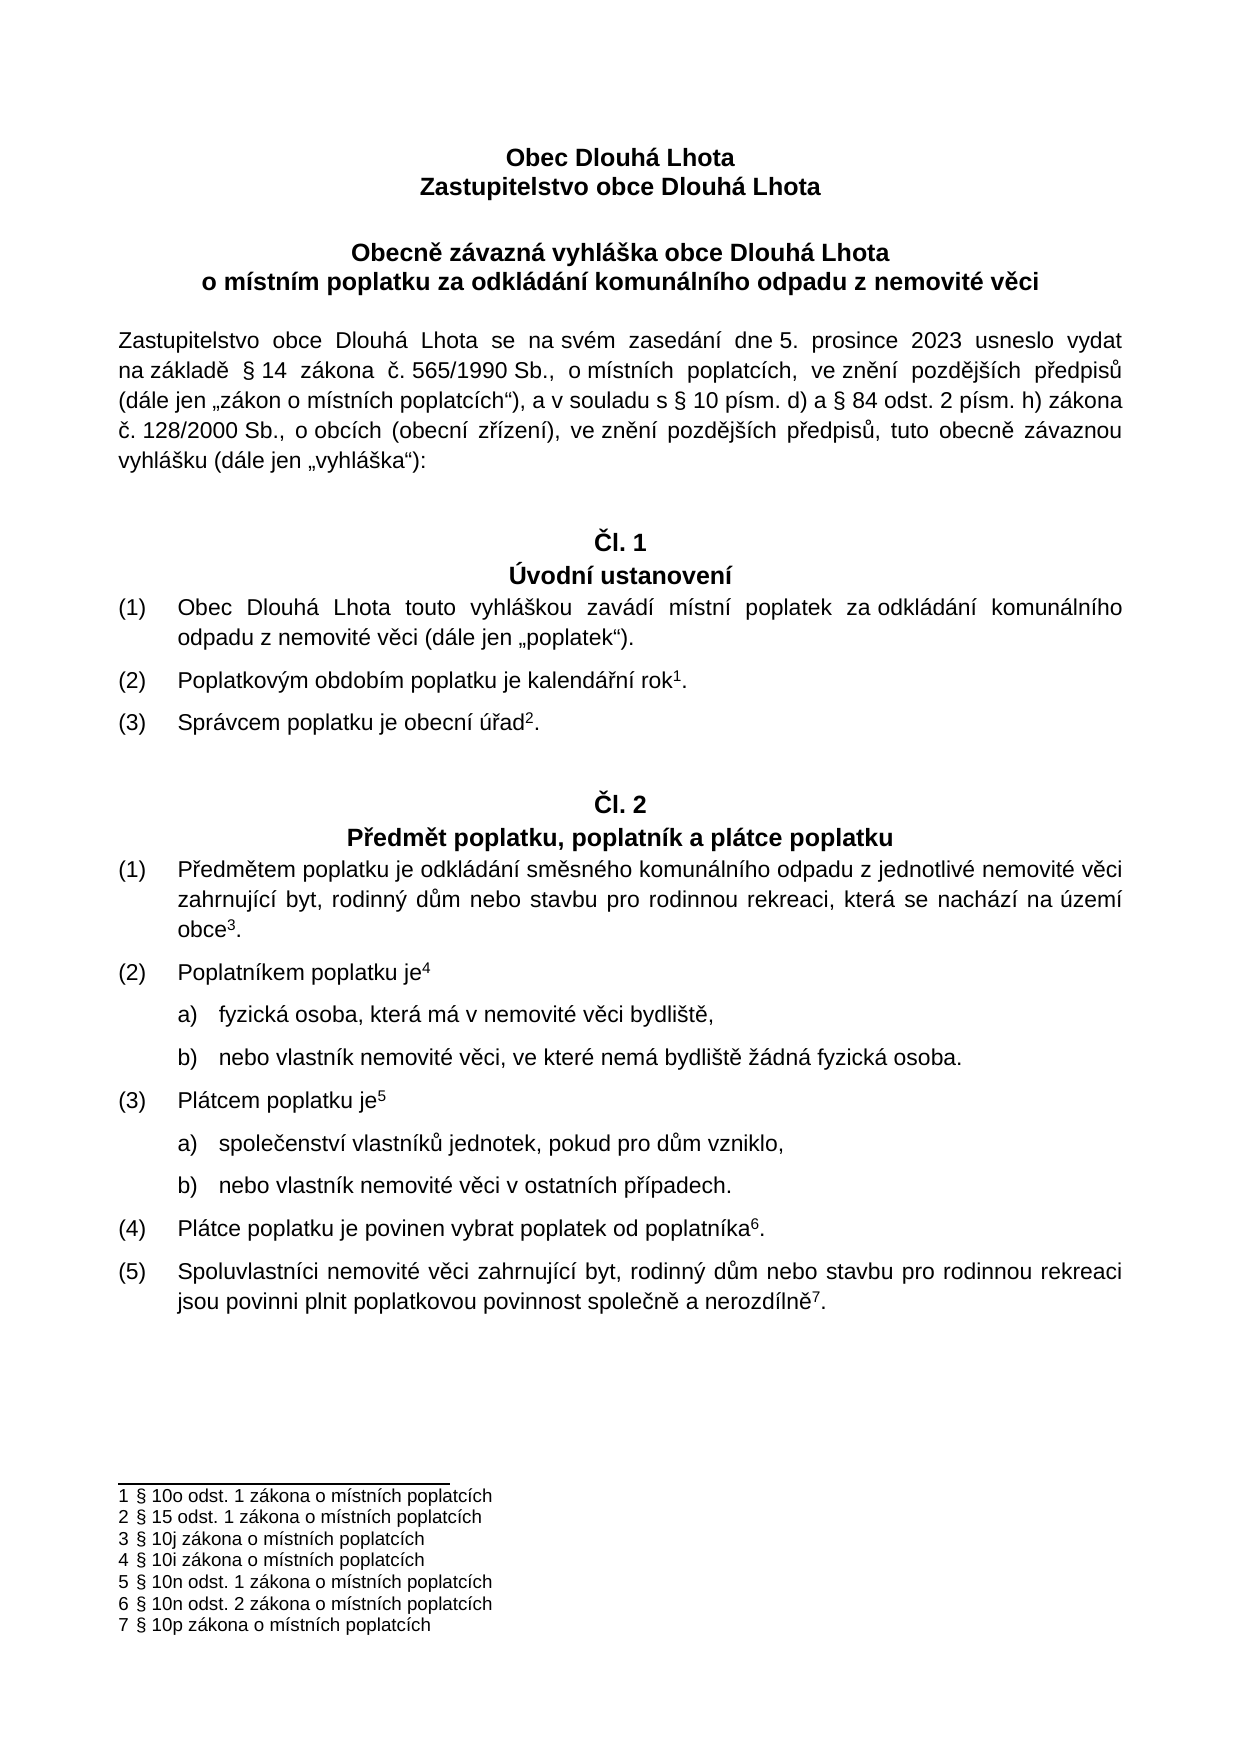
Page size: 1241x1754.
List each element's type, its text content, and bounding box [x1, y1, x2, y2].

subtitle Obecně závazná vyhláška obce Dlouhá Lhota o místním poplatku za odkládání komunálního odpadu z nemovité věci [118, 238, 1122, 295]
list § 15 odst. 1 zákona o místních poplatcích [118, 1506, 1122, 1528]
list § 10p zákona o místních poplatcích [118, 1614, 1122, 1635]
list Plátce poplatku je povinen vybrat poplatek od poplatníka. [118, 1215, 1122, 1241]
subtitle Čl. 2 Předmět poplatku, poplatník a plátce poplatku [118, 789, 1122, 851]
list § 10n odst. 1 zákona o místních poplatcích [118, 1571, 1122, 1592]
list Obec Dlouhá Lhota touto vyhláškou zavádí místní poplatek za odkládání komunálního odpadu z nemovité věci (dále jen „poplatek“). [118, 594, 1122, 650]
list Poplatníkem poplatku je [118, 959, 1122, 985]
list Předmětem poplatku je odkládání směsného komunálního odpadu z jednotlivé nemovité věci zahrnující byt, rodinný dům nebo stavbu pro rodinnou rekreaci, která se nachází na území obce. [118, 856, 1122, 942]
list Plátcem poplatku je [118, 1087, 1122, 1113]
subtitle Čl. 1 Úvodní ustanovení [118, 528, 1122, 589]
list nebo vlastník nemovité věci, ve které nemá bydliště žádná fyzická osoba. [177, 1044, 1122, 1071]
list fyzická osoba, která má v nemovité věci bydliště, [177, 1001, 1122, 1028]
text Obec Dlouhá Lhota Zastupitelstvo obce Dlouhá Lhota [118, 143, 1122, 201]
list § 10o odst. 1 zákona o místních poplatcích [118, 1484, 1122, 1506]
list Spoluvlastníci nemovité věci zahrnující byt, rodinný dům nebo stavbu pro rodinnou rekreaci jsou povinni plnit poplatkovou povinnost společně a nerozdílně. [118, 1258, 1122, 1314]
list § 10j zákona o místních poplatcích [118, 1528, 1122, 1549]
list Správcem poplatku je obecní úřad. [118, 709, 1122, 736]
list § 10n odst. 2 zákona o místních poplatcích [118, 1592, 1122, 1614]
list Poplatkovým obdobím poplatku je kalendářní rok. [118, 667, 1122, 693]
list společenství vlastníků jednotek, pokud pro dům vzniklo, [177, 1129, 1122, 1156]
list nebo vlastník nemovité věci v ostatních případech. [177, 1172, 1122, 1199]
text Zastupitelstvo obce Dlouhá Lhota se na svém zasedání dne 5. prosince 2023 usneslo vydat na základě § 14 zákona č. 565/1990 Sb., o místních poplatcích, ve znění pozdějších předpisů (dále jen „zákon o místních poplatcích“), a v souladu s § 10 písm. d) a § 84 odst. 2 písm. h) zákona č. 128/2000 Sb., o obcích (obecní zřízení), ve znění pozdějších předpisů, tuto obecně závaznou vyhlášku (dále jen „vyhláška“): [118, 327, 1122, 474]
list § 10i zákona o místních poplatcích [118, 1549, 1122, 1571]
